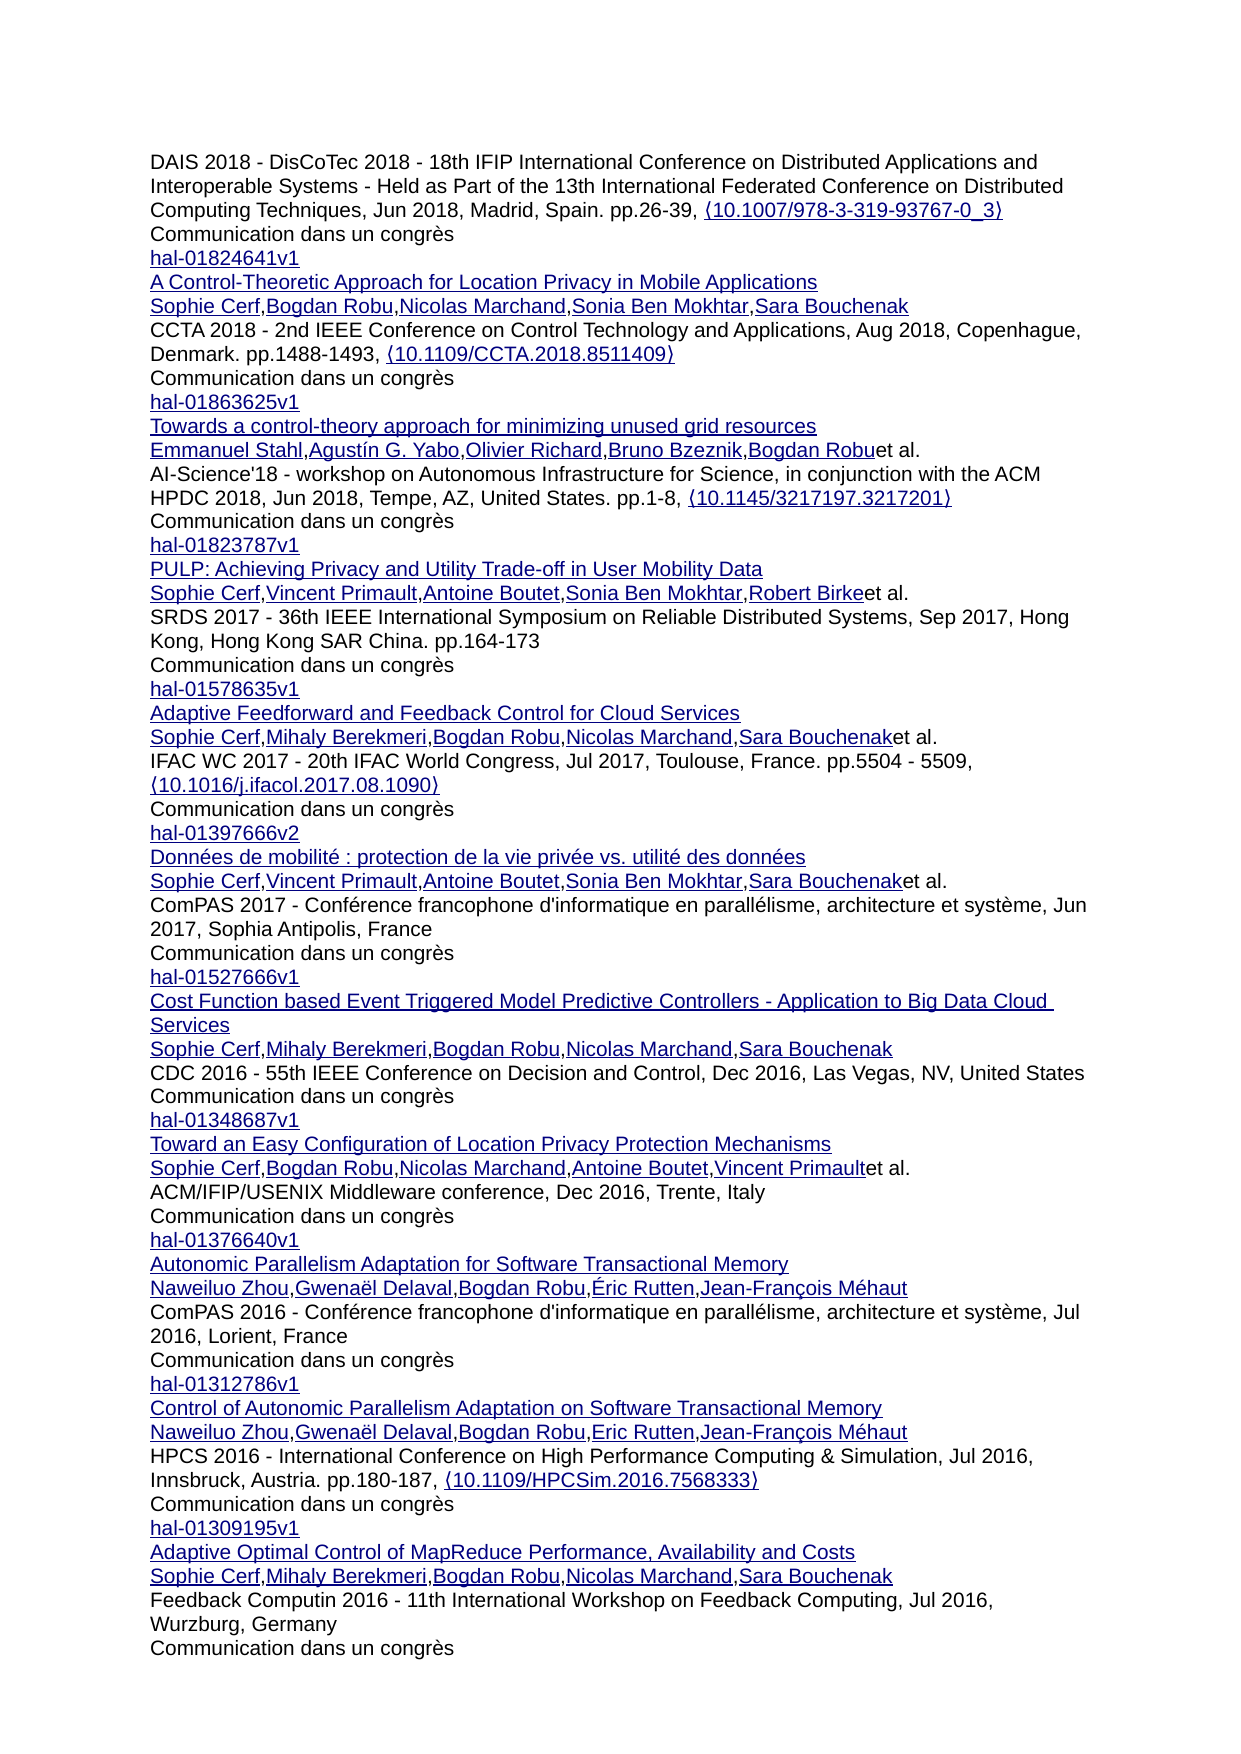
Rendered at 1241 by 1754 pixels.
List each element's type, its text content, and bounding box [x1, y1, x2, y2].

table_cell Adaptive Optimal Control of MapReduce Performance, Availability and Costs Sophie Cerf,Mihaly Berekmeri,Bogdan Robu,Nicolas Marchand,Sara Bouchenak Feedback Computin 2016 - 11th International Workshop on Feedback Computing, Jul 2016, Wurzburg, Germany Communication dans un congrès [150, 1540, 1090, 1659]
table_cell Control of Autonomic Parallelism Adaptation on Software Transactional Memory Naweiluo Zhou,Gwenaël Delaval,Bogdan Robu,Eric Rutten,Jean-François Méhaut HPCS 2016 - International Conference on High Performance Computing & Simulation, Jul 2016, Innsbruck, Austria. pp.180-187, ⟨10.1109/HPCSim.2016.7568333⟩ Communication dans un congrès hal-01309195v1 [150, 1396, 1090, 1539]
table_cell Toward an Easy Configuration of Location Privacy Protection Mechanisms Sophie Cerf,Bogdan Robu,Nicolas Marchand,Antoine Boutet,Vincent Primaultet al. ACM/IFIP/USENIX Middleware conference, Dec 2016, Trente, Italy Communication dans un congrès hal-01376640v1 [150, 1132, 1090, 1252]
table_cell DAIS 2018 - DisCoTec 2018 - 18th IFIP International Conference on Distributed Applications and Interoperable Systems - Held as Part of the 13th International Federated Conference on Distributed Computing Techniques, Jun 2018, Madrid, Spain. pp.26-39, ⟨10.1007/978-3-319-93767-0_3⟩ Communication dans un congrès hal-01824641v1 [150, 150, 1090, 270]
table_cell Données de mobilité : protection de la vie privée vs. utilité des données Sophie Cerf,Vincent Primault,Antoine Boutet,Sonia Ben Mokhtar,Sara Bouchenaket al. ComPAS 2017 - Conférence francophone d'informatique en parallélisme, architecture et système, Jun 2017, Sophia Antipolis, France Communication dans un congrès hal-01527666v1 [150, 845, 1090, 988]
table_cell Autonomic Parallelism Adaptation for Software Transactional Memory Naweiluo Zhou,Gwenaël Delaval,Bogdan Robu,Éric Rutten,Jean-François Méhaut ComPAS 2016 - Conférence francophone d'informatique en parallélisme, architecture et système, Jul 2016, Lorient, France Communication dans un congrès hal-01312786v1 [150, 1252, 1090, 1396]
table_cell Towards a control-theory approach for minimizing unused grid resources Emmanuel Stahl,Agustín G. Yabo,Olivier Richard,Bruno Bzeznik,Bogdan Robuet al. AI-Science'18 - workshop on Autonomous Infrastructure for Science, in conjunction with the ACM HPDC 2018, Jun 2018, Tempe, AZ, United States. pp.1-8, ⟨10.1145/3217197.3217201⟩ Communication dans un congrès hal-01823787v1 [150, 414, 1090, 557]
table_cell A Control-Theoretic Approach for Location Privacy in Mobile Applications Sophie Cerf,Bogdan Robu,Nicolas Marchand,Sonia Ben Mokhtar,Sara Bouchenak CCTA 2018 - 2nd IEEE Conference on Control Technology and Applications, Aug 2018, Copenhague, Denmark. pp.1488-1493, ⟨10.1109/CCTA.2018.8511409⟩ Communication dans un congrès hal-01863625v1 [150, 270, 1090, 413]
table_cell Adaptive Feedforward and Feedback Control for Cloud Services Sophie Cerf,Mihaly Berekmeri,Bogdan Robu,Nicolas Marchand,Sara Bouchenaket al. IFAC WC 2017 - 20th IFAC World Congress, Jul 2017, Toulouse, France. pp.5504 - 5509, ⟨10.1016/j.ifacol.2017.08.1090⟩ Communication dans un congrès hal-01397666v2 [150, 701, 1090, 845]
table_cell Cost Function based Event Triggered Model Predictive Controllers - Application to Big Data Cloud Services Sophie Cerf,Mihaly Berekmeri,Bogdan Robu,Nicolas Marchand,Sara Bouchenak CDC 2016 - 55th IEEE Conference on Decision and Control, Dec 2016, Las Vegas, NV, United States Communication dans un congrès hal-01348687v1 [150, 989, 1090, 1132]
table_cell PULP: Achieving Privacy and Utility Trade-off in User Mobility Data Sophie Cerf,Vincent Primault,Antoine Boutet,Sonia Ben Mokhtar,Robert Birkeet al. SRDS 2017 - 36th IEEE International Symposium on Reliable Distributed Systems, Sep 2017, Hong Kong, Hong Kong SAR China. pp.164-173 Communication dans un congrès hal-01578635v1 [150, 557, 1090, 701]
